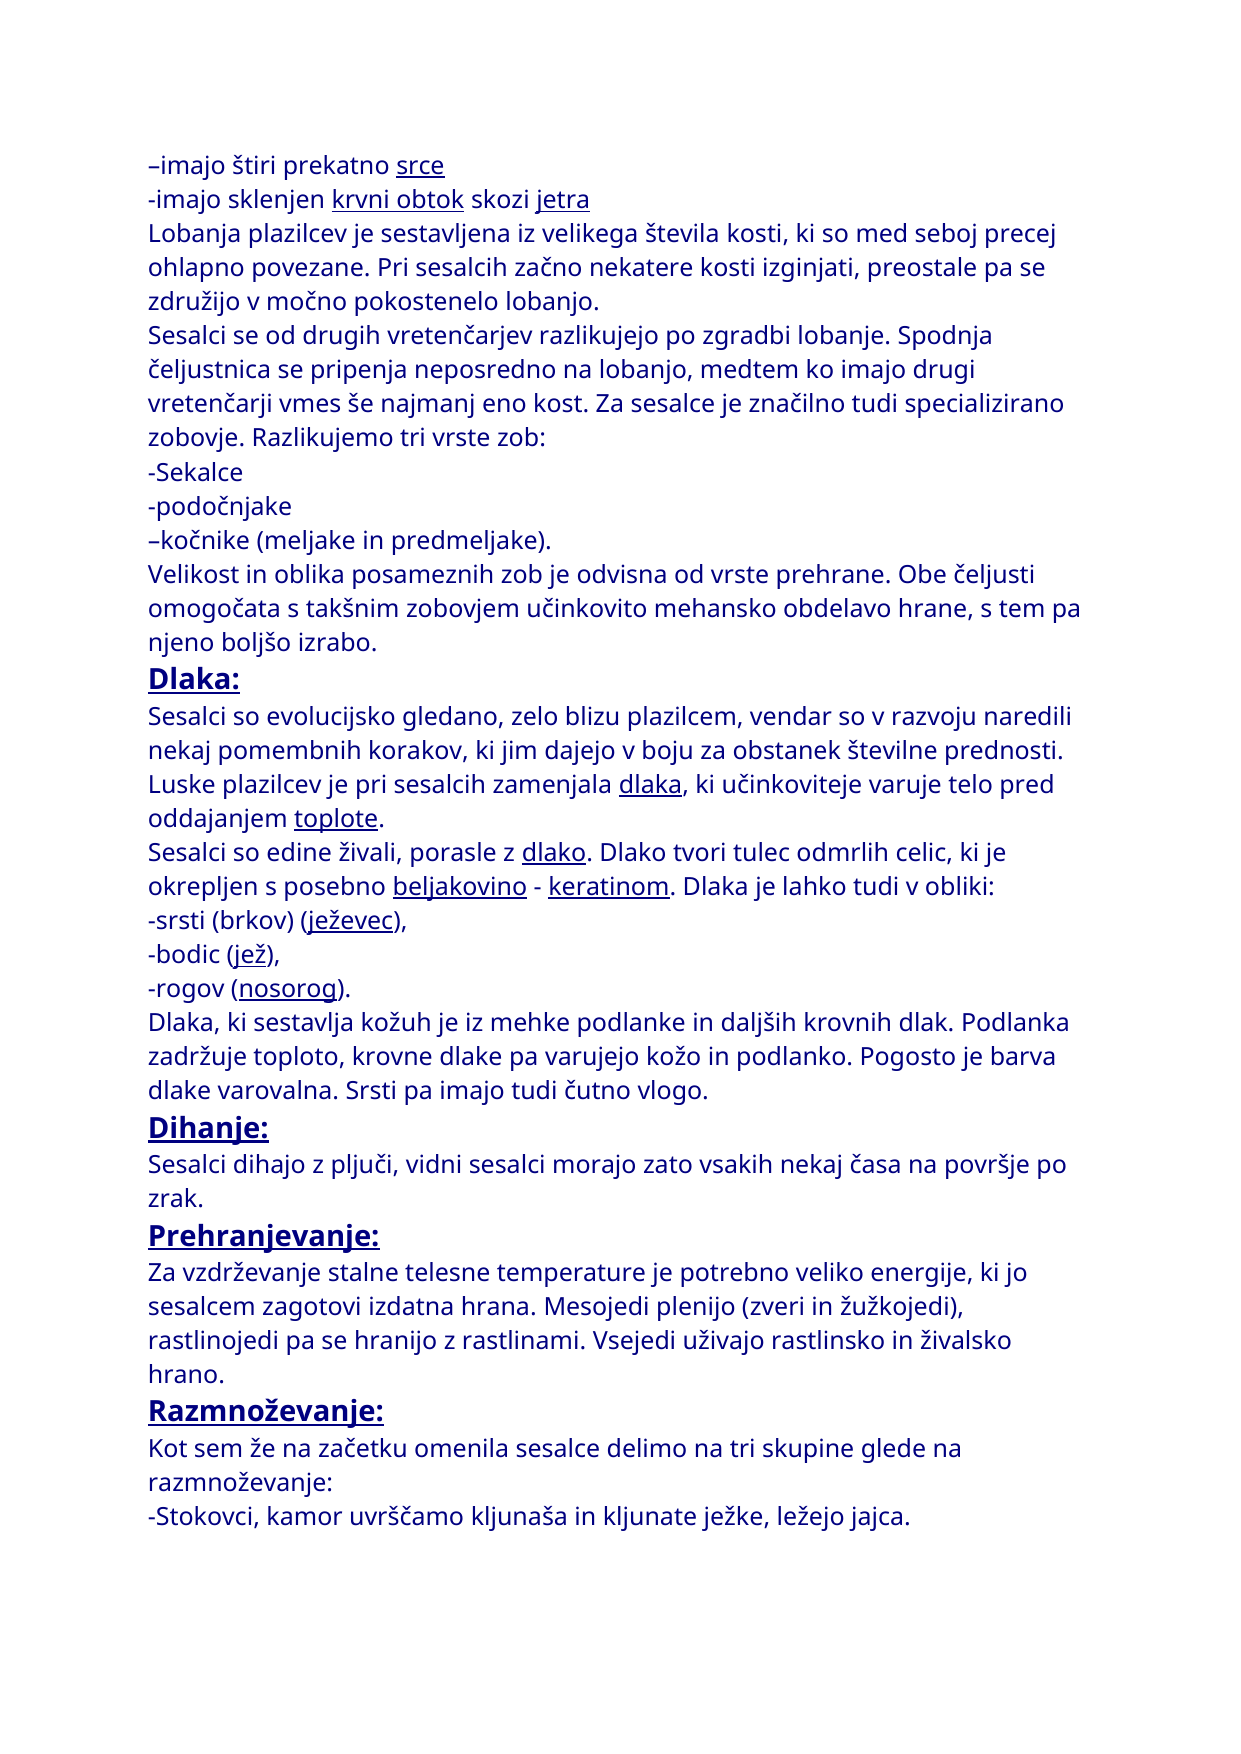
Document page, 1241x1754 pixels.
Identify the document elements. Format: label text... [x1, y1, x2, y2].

text –imajo štiri prekatno srce [148, 148, 1092, 182]
text Sesalci dihajo z pljuči, vidni sesalci morajo zato vsakih nekaj časa na površje po zrak. [148, 1147, 1092, 1215]
text Lobanja plazilcev je sestavljena iz velikega števila kosti, ki so med seboj precej ohlapno povezane. Pri sesalcih začno nekatere kosti izginjati, preostale pa se združijo v močno pokostenelo lobanjo. [148, 216, 1092, 318]
text -bodic (jež), [148, 937, 1092, 971]
text -Sekalce [148, 454, 1092, 488]
text Velikost in oblika posameznih zob je odvisna od vrste prehrane. Obe čeljusti omogočata s takšnim zobovjem učinkovito mehansko obdelavo hrane, s tem pa njeno boljšo izrabo. [148, 556, 1092, 658]
text -Stokovci, kamor uvrščamo kljunaša in kljunate ježke, ležejo jajca. [148, 1498, 1092, 1533]
text Sesalci so edine živali, porasle z dlako. Dlako tvori tulec odmrlih celic, ki je okrepljen s posebno beljakovino - keratinom. Dlaka je lahko tudi v obliki: [148, 834, 1092, 903]
text -podočnjake [148, 488, 1092, 522]
text Razmnoževanje: [148, 1391, 1092, 1430]
text –kočnike (meljake in predmeljake). [148, 522, 1092, 556]
text Prehranjevanje: [148, 1215, 1092, 1254]
text Sesalci so evolucijsko gledano, zelo blizu plazilcem, vendar so v razvoju naredili nekaj pomembnih korakov, ki jim dajejo v boju za obstanek številne prednosti. Luske plazilcev je pri sesalcih zamenjala dlaka, ki učinkoviteje varuje telo pred oddajanjem toplote. [148, 698, 1092, 834]
text Dlaka, ki sestavlja kožuh je iz mehke podlanke in daljših krovnih dlak. Podlanka zadržuje toploto, krovne dlake pa varujejo kožo in podlanko. Pogosto je barva dlake varovalna. Srsti pa imajo tudi čutno vlogo. [148, 1005, 1092, 1107]
text Dihanje: [148, 1107, 1092, 1147]
text -rogov (nosorog). [148, 971, 1092, 1005]
text -imajo sklenjen krvni obtok skozi jetra [148, 182, 1092, 216]
text Dlaka: [148, 658, 1092, 698]
text Sesalci se od drugih vretenčarjev razlikujejo po zgradbi lobanje. Spodnja čeljustnica se pripenja neposredno na lobanjo, medtem ko imajo drugi vretenčarji vmes še najmanj eno kost. Za sesalce je značilno tudi specializirano zobovje. Razlikujemo tri vrste zob: [148, 318, 1092, 454]
text -srsti (brkov) (ježevec), [148, 903, 1092, 937]
text Za vzdrževanje stalne telesne temperature je potrebno veliko energije, ki jo sesalcem zagotovi izdatna hrana. Mesojedi plenijo (zveri in žužkojedi), rastlinojedi pa se hranijo z rastlinami. Vsejedi uživajo rastlinsko in živalsko hrano. [148, 1254, 1092, 1391]
text Kot sem že na začetku omenila sesalce delimo na tri skupine glede na razmnoževanje: [148, 1430, 1092, 1498]
